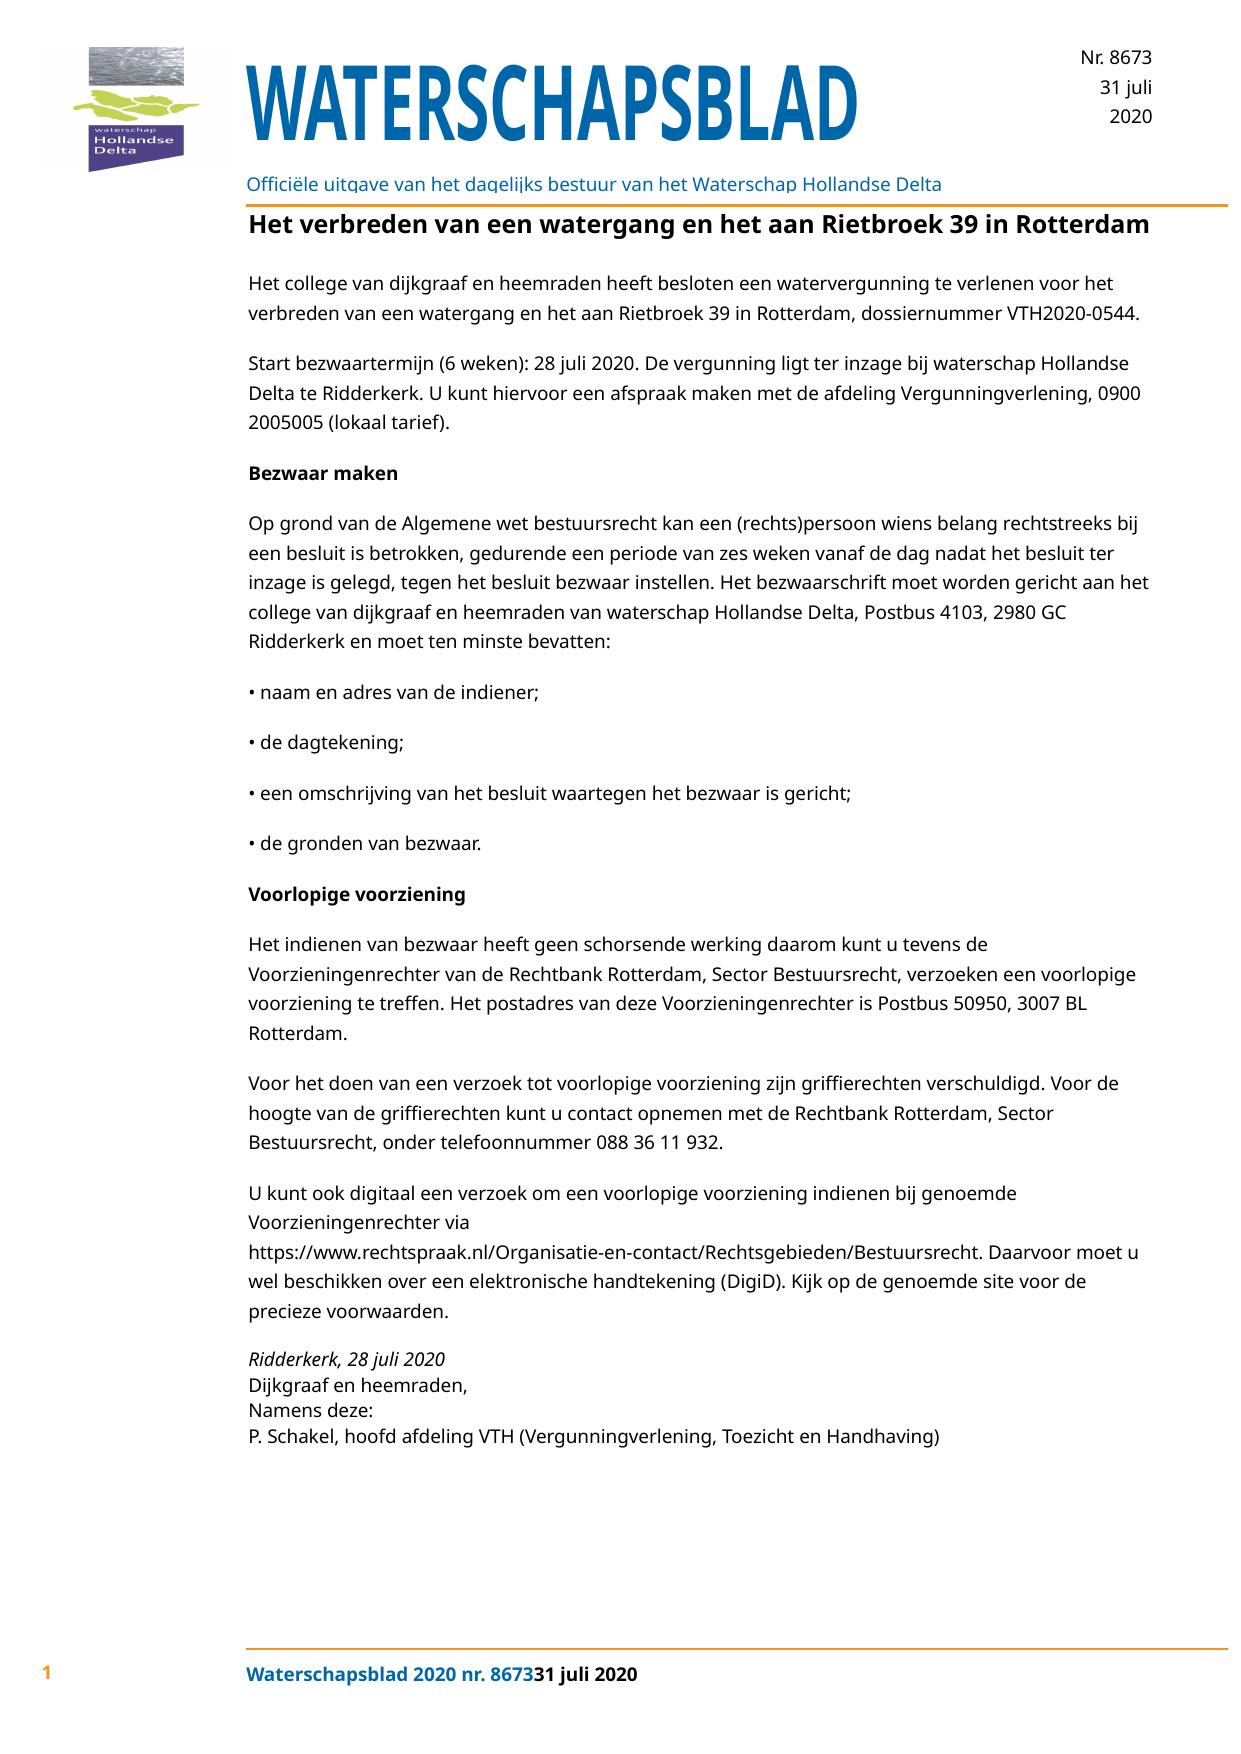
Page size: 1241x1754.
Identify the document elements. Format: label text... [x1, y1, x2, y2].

text P. Schakel, hoofd afdeling VTH (Vergunningverlening, Toezicht en Handhaving) [248, 1423, 1152, 1449]
text Het verbreden van een watergang en het aan Rietbroek 39 in Rotterdam [248, 207, 1152, 241]
text Het college van dijkgraaf en heemraden heeft besloten een watervergunning te verlenen voor het verbreden van een watergang en het aan Rietbroek 39 in Rotterdam, dossiernummer VTH2020-0544. [248, 270, 1152, 326]
text Start bezwaartermijn (6 weken): 28 juli 2020. De vergunning ligt ter inzage bij waterschap Hollandse Delta te Ridderkerk. U kunt hiervoor een afspraak maken met de afdeling Vergunningverlening, 0900 2005005 (lokaal tarief). [248, 350, 1152, 435]
text Voorlopige voorziening [248, 881, 1152, 906]
text Namens deze: [248, 1397, 1152, 1423]
text • de dagtekening; [248, 729, 1152, 755]
text Het indienen van bezwaar heeft geen schorsende werking daarom kunt u tevens de Voorzieningenrechter van de Rechtbank Rotterdam, Sector Bestuursrecht, verzoeken een voorlopige voorziening te treffen. Het postadres van deze Voorzieningenrechter is Postbus 50950, 3007 BL Rotterdam. [248, 931, 1152, 1046]
picture [41, 47, 231, 172]
text Dijkgraaf en heemraden, [248, 1372, 1152, 1397]
text Ridderkerk, 28 juli 2020 [248, 1346, 1152, 1372]
text • naam en adres van de indiener; [248, 679, 1152, 705]
text • een omschrijving van het besluit waartegen het bezwaar is gericht; [248, 780, 1152, 806]
text • de gronden van bezwaar. [248, 830, 1152, 856]
text Voor het doen van een verzoek tot voorlopige voorziening zijn griffierechten verschuldigd. Voor de hoogte van de griffierechten kunt u contact opnemen met de Rechtbank Rotterdam, Sector Bestuursrecht, onder telefoonnummer 088 36 11 932. [248, 1070, 1152, 1155]
text Bezwaar maken [248, 460, 1152, 486]
text Op grond van de Algemene wet bestuursrecht kan een (rechts)persoon wiens belang rechtstreeks bij een besluit is betrokken, gedurende een periode van zes weken vanaf de dag nadat het besluit ter inzage is gelegd, tegen het besluit bezwaar instellen. Het bezwaarschrift moet worden gericht aan het college van dijkgraaf en heemraden van waterschap Hollandse Delta, Postbus 4103, 2980 GC Ridderkerk en moet ten minste bevatten: [248, 510, 1152, 654]
text U kunt ook digitaal een verzoek om een voorlopige voorziening indienen bij genoemde Voorzieningenrechter via https://www.rechtspraak.nl/Organisatie-en-contact/Rechtsgebieden/Bestuursrecht. Daarvoor moet u wel beschikken over een elektronische handtekening (DigiD). Kijk op de genoemde site voor de precieze voorwaarden. [248, 1180, 1152, 1324]
